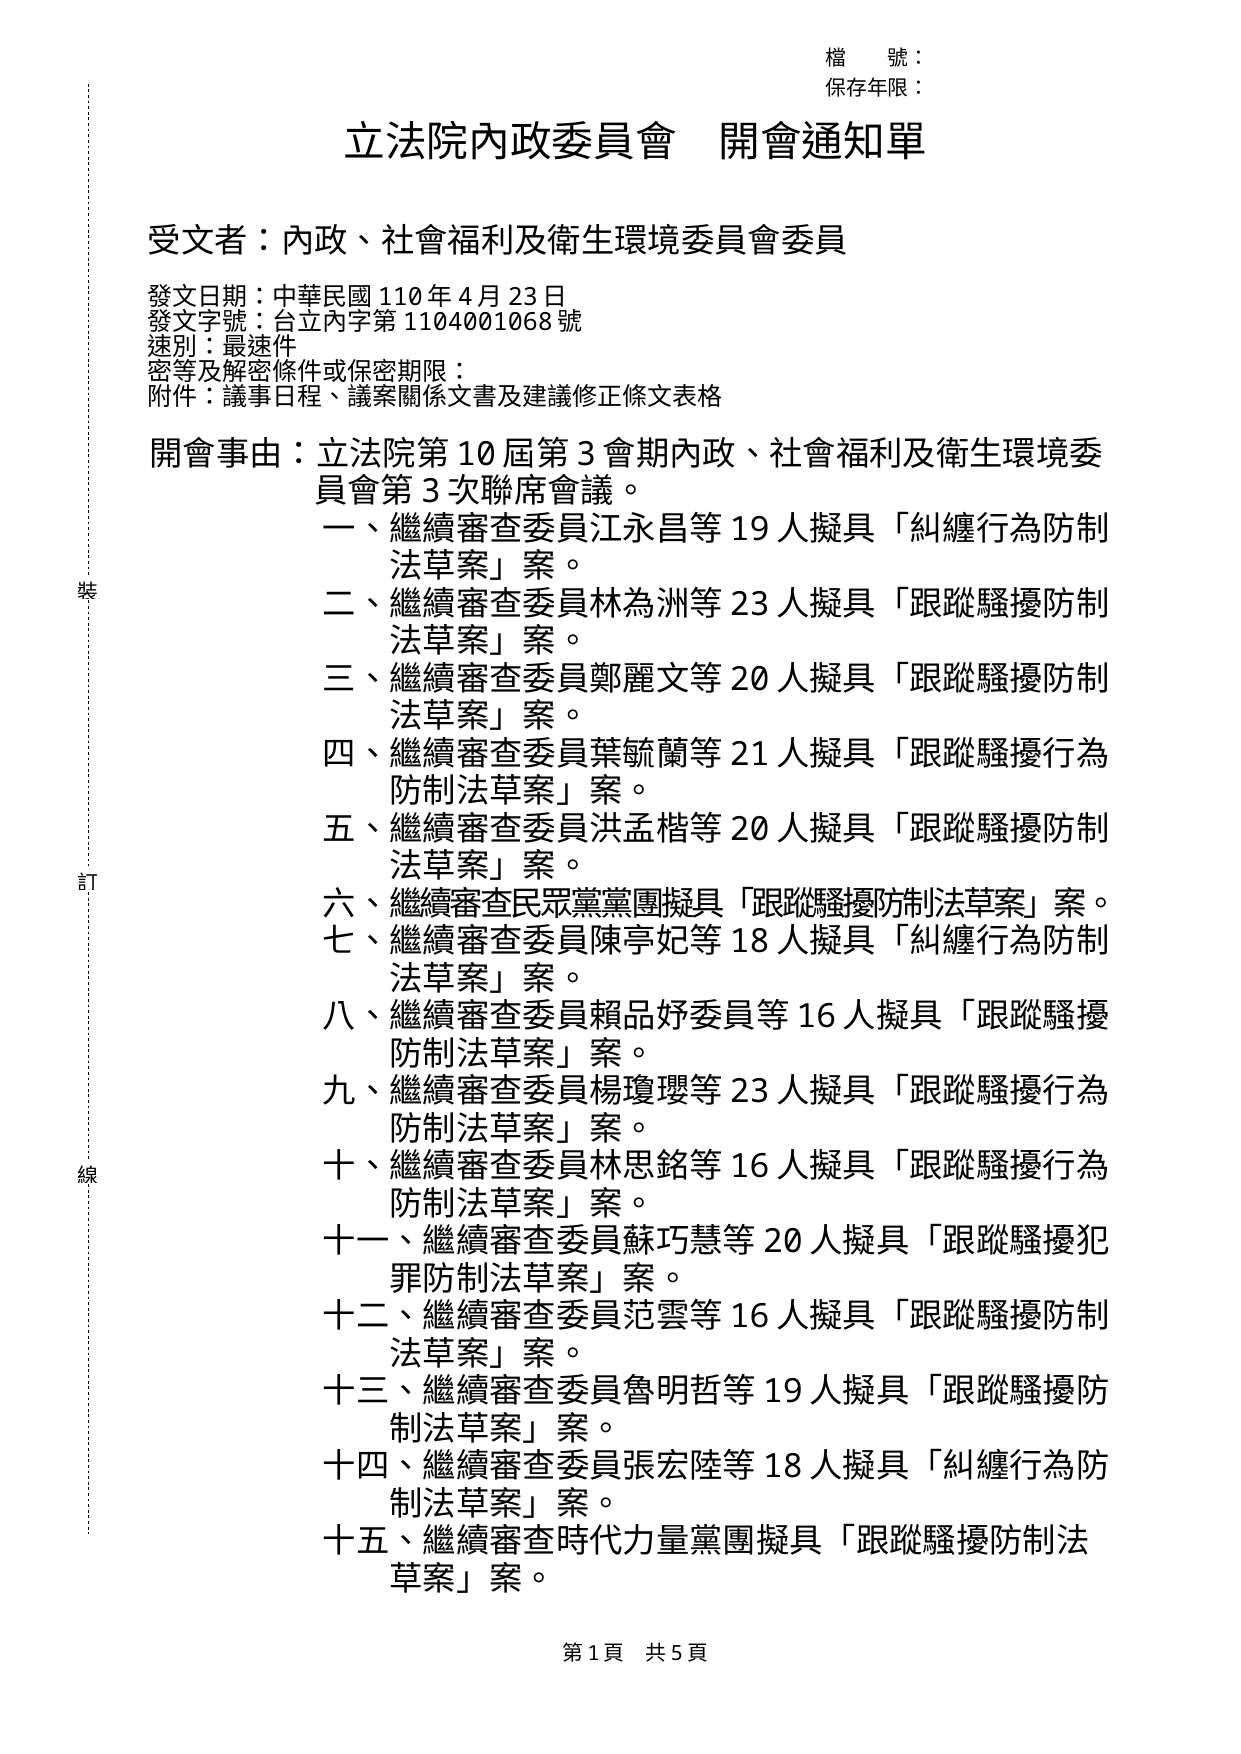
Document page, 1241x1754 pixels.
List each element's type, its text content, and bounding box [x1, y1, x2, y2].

text 三、繼續審查委員鄭麗文等20人擬具「跟蹤騷擾防制法草案」案。 [323, 660, 1122, 735]
text 九、繼續審查委員楊瓊瓔等23人擬具「跟蹤騷擾行為防制法草案」案。 [323, 1073, 1122, 1148]
text 十一、繼續審查委員蘇巧慧等20人擬具「跟蹤騷擾犯罪防制法草案」案。 [323, 1223, 1122, 1298]
text 一、繼續審查委員江永昌等19人擬具「糾纏行為防制法草案」案。 [323, 510, 1122, 585]
text 十、繼續審查委員林思銘等16人擬具「跟蹤騷擾行為防制法草案」案。 [323, 1148, 1122, 1223]
text 六、繼續審查民眾黨黨團擬具「跟蹤騷擾防制法草案」案。 [323, 885, 1122, 923]
text 七、繼續審查委員陳亭妃等18人擬具「糾纏行為防制法草案」案。 [323, 923, 1122, 998]
text 密等及解密條件或保密期限： [148, 360, 1122, 385]
text 保存年限： [825, 71, 1070, 101]
title [810, 33, 1085, 120]
text 十四、繼續審查委員張宏陸等18人擬具「糾纏行為防制法草案」案。 [323, 1448, 1122, 1523]
text 十二、繼續審查委員范雲等16人擬具「跟蹤騷擾防制法草案」案。 [323, 1298, 1122, 1373]
title 立法院內政委員會 開會通知單 [148, 127, 1122, 202]
text 附件：議事日程、議案關係文書及建議修正條文表格 [148, 385, 1122, 410]
text 十五、繼續審查時代力量黨團擬具「跟蹤騷擾防制法草案」案。 [323, 1523, 1122, 1598]
text 開會事由：立法院第10屆第3會期內政、社會福利及衛生環境委員會第3次聯席會議。 [149, 435, 1122, 510]
text 檔 號： [825, 41, 1070, 71]
text 八、繼續審查委員賴品妤委員等16人擬具「跟蹤騷擾防制法草案」案。 [323, 998, 1122, 1073]
text 四、繼續審查委員葉毓蘭等21人擬具「跟蹤騷擾行為防制法草案」案。 [323, 735, 1122, 810]
text 二、繼續審查委員林為洲等23人擬具「跟蹤騷擾防制法草案」案。 [323, 585, 1122, 660]
text 速別：最速件 [148, 335, 1122, 360]
text 受文者：內政、社會福利及衛生環境委員會委員 [148, 223, 1122, 260]
text 十三、繼續審查委員魯明哲等19人擬具「跟蹤騷擾防制法草案」案。 [323, 1373, 1122, 1448]
text 發文日期：中華民國110年4月23日 [148, 285, 1122, 310]
text 五、繼續審查委員洪孟楷等20人擬具「跟蹤騷擾防制法草案」案。 [323, 810, 1122, 885]
text 發文字號：台立內字第1104001068號 [148, 310, 1122, 335]
